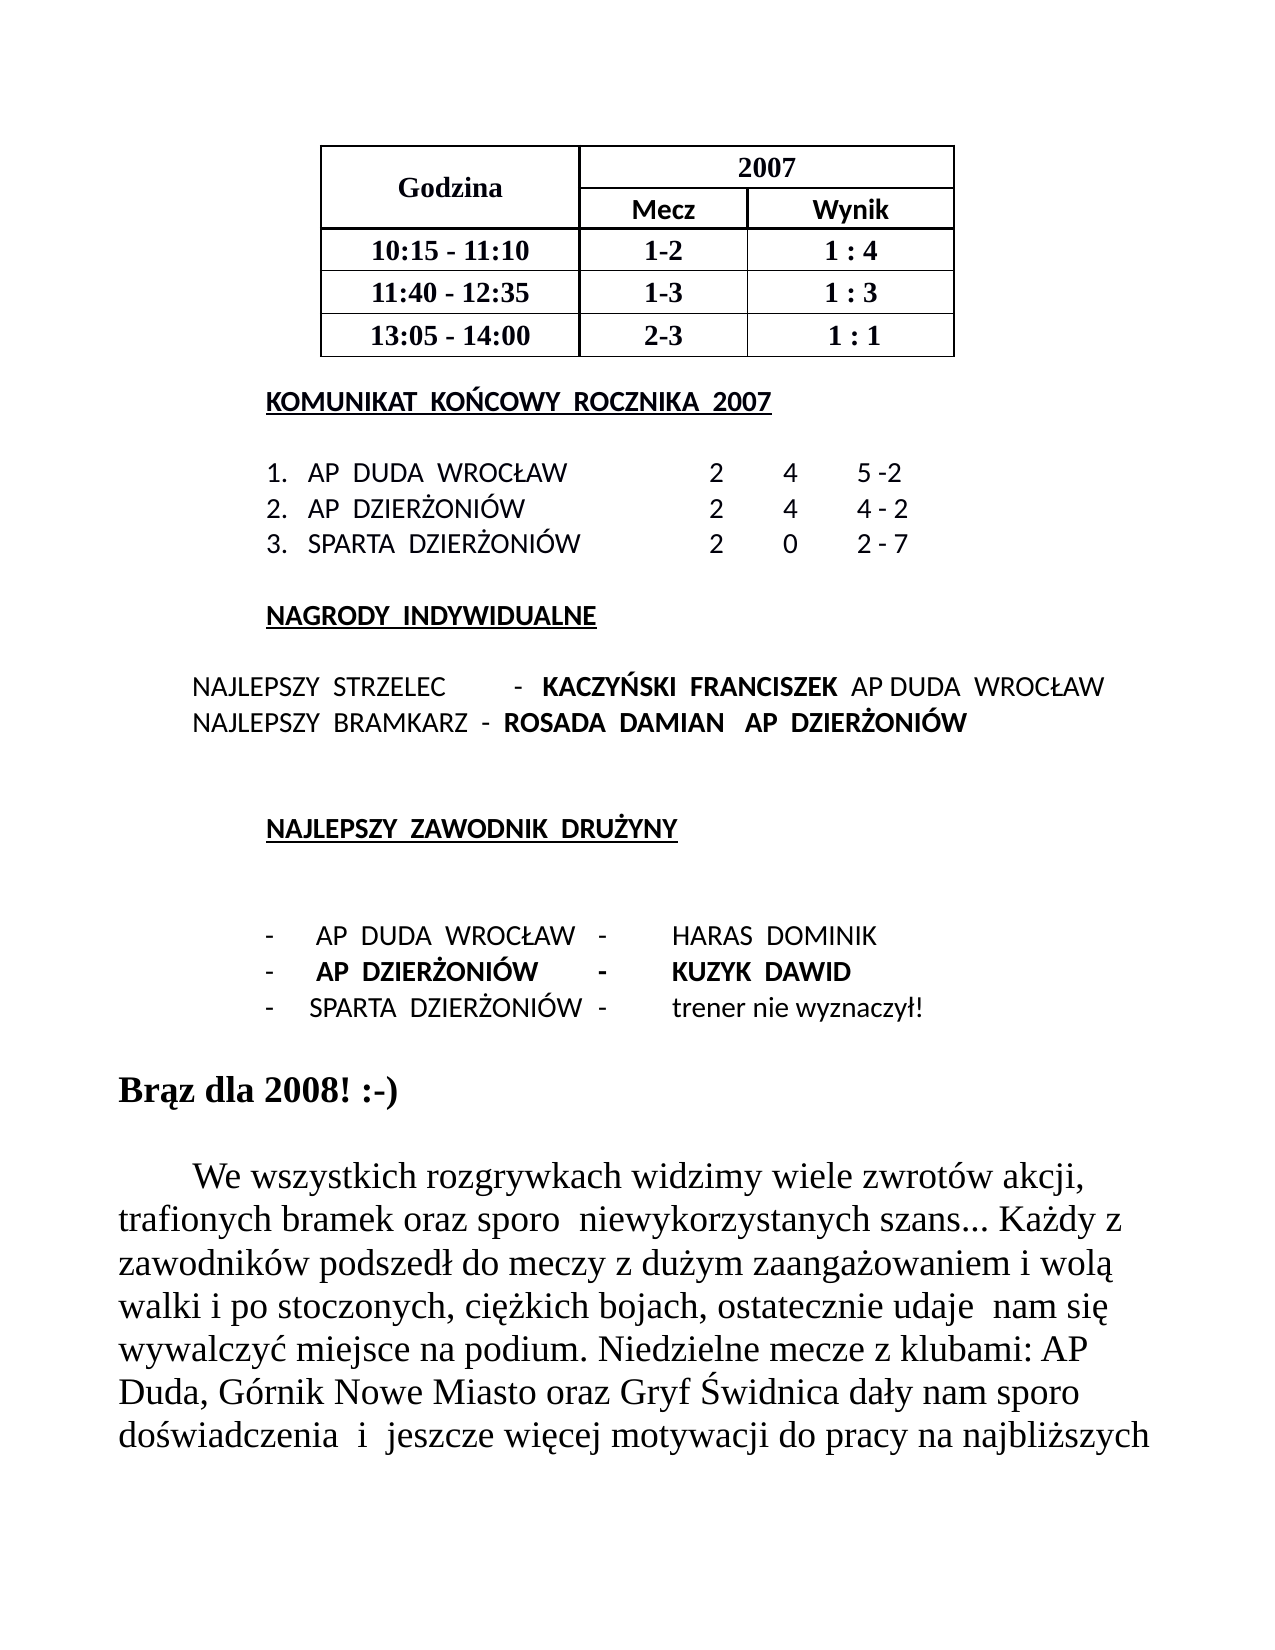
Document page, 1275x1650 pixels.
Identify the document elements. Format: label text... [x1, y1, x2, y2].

table_cell 10:15 - 11:10 [322, 230, 578, 270]
table_cell Wynik [749, 189, 953, 227]
list SPARTA DZIERŻONIÓW - trener nie wyznaczył! [265, 989, 1157, 1024]
text 1. AP DUDA WROCŁAW 2 4 5 -2 [118, 454, 1157, 490]
text Brąz dla 2008! :-) [118, 1067, 1157, 1111]
list AP DZIERŻONIÓW - KUZYK DAWID [265, 953, 1157, 989]
text NAJLEPSZY STRZELEC - KACZYŃSKI FRANCISZEK AP DUDA WROCŁAW [118, 668, 1157, 704]
text NAGRODY INDYWIDUALNE [118, 597, 1157, 632]
text 3. SPARTA DZIERŻONIÓW 2 0 2 - 7 [118, 526, 1157, 561]
text KOMUNIKAT KOŃCOWY ROCZNIKA 2007 [118, 383, 1157, 419]
table_cell 11:40 - 12:35 [322, 271, 578, 313]
table_cell Mecz [581, 189, 746, 227]
table_cell 13:05 - 14:00 [322, 314, 578, 356]
table_header 2007 [581, 147, 953, 187]
text 2. AP DZIERŻONIÓW 2 4 4 - 2 [118, 490, 1157, 526]
table_cell 1-3 [581, 271, 747, 313]
text NAJLEPSZY BRAMKARZ - ROSADA DAMIAN AP DZIERŻONIÓW [118, 704, 1157, 739]
table_cell 1-2 [581, 230, 747, 270]
table_cell 2-3 [581, 314, 747, 356]
table_cell 1 : 1 [748, 314, 953, 356]
list AP DUDA WROCŁAW - HARAS DOMINIK [265, 917, 1157, 953]
table_cell 1 : 3 [748, 271, 953, 313]
text NAJLEPSZY ZAWODNIK DRUŻYNY [118, 811, 1157, 846]
text We wszystkich rozgrywkach widzimy wiele zwrotów akcji, trafionych bramek oraz sporo niewykorzystanych szans... Każdy z zawodników podszedł do meczy z dużym zaangażowaniem i wolą walki i po stoczonych, ciężkich bojach, ostatecznie udaje nam się wywalczyć miejsce na podium. Niedzielne mecze z klubami: AP Duda, Górnik Nowe Miasto oraz Gryf Świdnica dały nam sporo doświadczenia i jeszcze więcej motywacji do pracy na najbliższych [118, 1154, 1157, 1456]
table_cell 1 : 4 [748, 230, 953, 270]
table_header Godzina [322, 147, 578, 227]
